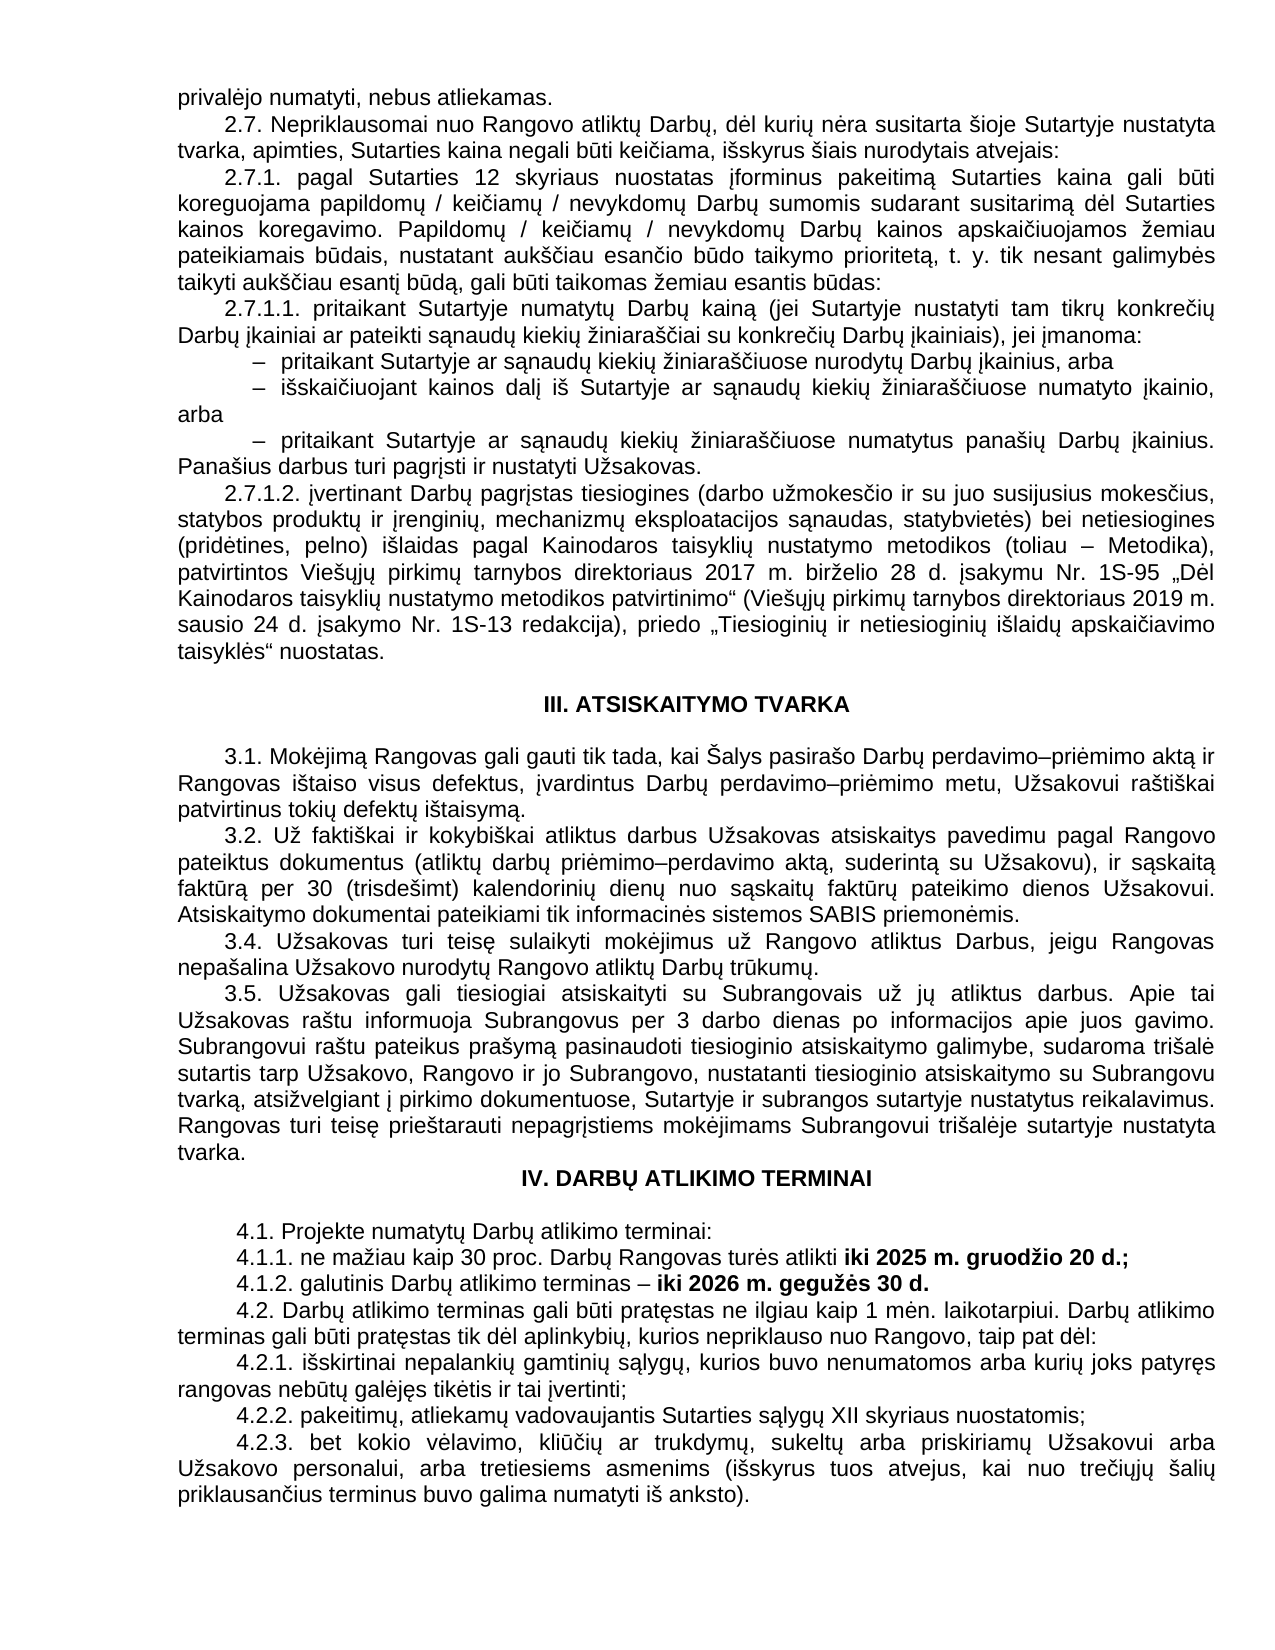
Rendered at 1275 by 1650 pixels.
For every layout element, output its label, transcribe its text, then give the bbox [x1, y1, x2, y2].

text 4.1. Projekte numatytų Darbų atlikimo terminai: [177, 1218, 1216, 1244]
text privalėjo numatyti, nebus atliekamas. [177, 84, 1216, 111]
text – išskaičiuojant kainos dalį iš Sutartyje ar sąnaudų kiekių žiniaraščiuose numatyto įkainio, arba [177, 374, 1216, 427]
text III. ATSISKAITYMO TVARKA [177, 691, 1216, 717]
text 4.2.2. pakeitimų, atliekamų vadovaujantis Sutarties sąlygų XII skyriaus nuostatomis; [177, 1402, 1216, 1428]
text 4.1.2. galutinis Darbų atlikimo terminas – iki 2026 m. gegužės 30 d. [177, 1270, 1216, 1297]
text – pritaikant Sutartyje ar sąnaudų kiekių žiniaraščiuose numatytus panašių Darbų įkainius. Panašius darbus turi pagrįsti ir nustatyti Užsakovas. [177, 427, 1216, 480]
text 2.7.1. pagal Sutarties 12 skyriaus nuostatas įforminus pakeitimą Sutarties kaina gali būti koreguojama papildomų / keičiamų / nevykdomų Darbų sumomis sudarant susitarimą dėl Sutarties kainos koregavimo. Papildomų / keičiamų / nevykdomų Darbų kainos apskaičiuojamos žemiau pateikiamais būdais, nustatant aukščiau esančio būdo taikymo prioritetą, t. y. tik nesant galimybės taikyti aukščiau esantį būdą, gali būti taikomas žemiau esantis būdas: [177, 163, 1216, 295]
text 4.2. Darbų atlikimo terminas gali būti pratęstas ne ilgiau kaip 1 mėn. laikotarpiui. Darbų atlikimo terminas gali būti pratęstas tik dėl aplinkybių, kurios nepriklauso nuo Rangovo, taip pat dėl: [177, 1297, 1216, 1349]
text 2.7.1.1. pritaikant Sutartyje numatytų Darbų kainą (jei Sutartyje nustatyti tam tikrų konkrečių Darbų įkainiai ar pateikti sąnaudų kiekių žiniaraščiai su konkrečių Darbų įkainiais), jei įmanoma: [177, 295, 1216, 348]
text – pritaikant Sutartyje ar sąnaudų kiekių žiniaraščiuose nurodytų Darbų įkainius, arba [177, 348, 1216, 374]
subtitle IV. DARBŲ ATLIKIMO TERMINAI [177, 1165, 1216, 1191]
text 3.4. Užsakovas turi teisę sulaikyti mokėjimus už Rangovo atliktus Darbus, jeigu Rangovas nepašalina Užsakovo nurodytų Rangovo atliktų Darbų trūkumų. [177, 928, 1216, 980]
text 2.7.1.2. įvertinant Darbų pagrįstas tiesiogines (darbo užmokesčio ir su juo susijusius mokesčius, statybos produktų ir įrenginių, mechanizmų eksploatacijos sąnaudas, statybvietės) bei netiesiogines (pridėtines, pelno) išlaidas pagal Kainodaros taisyklių nustatymo metodikos (toliau – Metodika), patvirtintos Viešųjų pirkimų tarnybos direktoriaus 2017 m. birželio 28 d. įsakymu Nr. 1S-95 „Dėl Kainodaros taisyklių nustatymo metodikos patvirtinimo“ (Viešųjų pirkimų tarnybos direktoriaus 2019 m. sausio 24 d. įsakymo Nr. 1S-13 redakcija), priedo „Tiesioginių ir netiesioginių išlaidų apskaičiavimo taisyklės“ nuostatas. [177, 480, 1216, 664]
text 4.2.3. bet kokio vėlavimo, kliūčių ar trukdymų, sukeltų arba priskiriamų Užsakovui arba Užsakovo personalui, arba tretiesiems asmenims (išskyrus tuos atvejus, kai nuo trečiųjų šalių priklausančius terminus buvo galima numatyti iš anksto). [177, 1428, 1216, 1507]
text 3.1. Mokėjimą Rangovas gali gauti tik tada, kai Šalys pasirašo Darbų perdavimo–priėmimo aktą ir Rangovas ištaiso visus defektus, įvardintus Darbų perdavimo–priėmimo metu, Užsakovui raštiškai patvirtinus tokių defektų ištaisymą. [177, 743, 1216, 822]
text 4.2.1. išskirtinai nepalankių gamtinių sąlygų, kurios buvo nenumatomos arba kurių joks patyręs rangovas nebūtų galėjęs tikėtis ir tai įvertinti; [177, 1349, 1216, 1402]
text 3.2. Už faktiškai ir kokybiškai atliktus darbus Užsakovas atsiskaitys pavedimu pagal Rangovo pateiktus dokumentus (atliktų darbų priėmimo–perdavimo aktą, suderintą su Užsakovu), ir sąskaitą faktūrą per 30 (trisdešimt) kalendorinių dienų nuo sąskaitų faktūrų pateikimo dienos Užsakovui. Atsiskaitymo dokumentai pateikiami tik informacinės sistemos SABIS priemonėmis. [177, 822, 1216, 928]
text 3.5. Užsakovas gali tiesiogiai atsiskaityti su Subrangovais už jų atliktus darbus. Apie tai Užsakovas raštu informuoja Subrangovus per 3 darbo dienas po informacijos apie juos gavimo. Subrangovui raštu pateikus prašymą pasinaudoti tiesioginio atsiskaitymo galimybe, sudaroma trišalė sutartis tarp Užsakovo, Rangovo ir jo Subrangovo, nustatanti tiesioginio atsiskaitymo su Subrangovu tvarką, atsižvelgiant į pirkimo dokumentuose, Sutartyje ir subrangos sutartyje nustatytus reikalavimus. Rangovas turi teisę prieštarauti nepagrįstiems mokėjimams Subrangovui trišalėje sutartyje nustatyta tvarka. [177, 980, 1216, 1165]
text 2.7. Nepriklausomai nuo Rangovo atliktų Darbų, dėl kurių nėra susitarta šioje Sutartyje nustatyta tvarka, apimties, Sutarties kaina negali būti keičiama, išskyrus šiais nurodytais atvejais: [177, 111, 1216, 163]
text 4.1.1. ne mažiau kaip 30 proc. Darbų Rangovas turės atlikti iki 2025 m. gruodžio 20 d.; [177, 1244, 1216, 1270]
